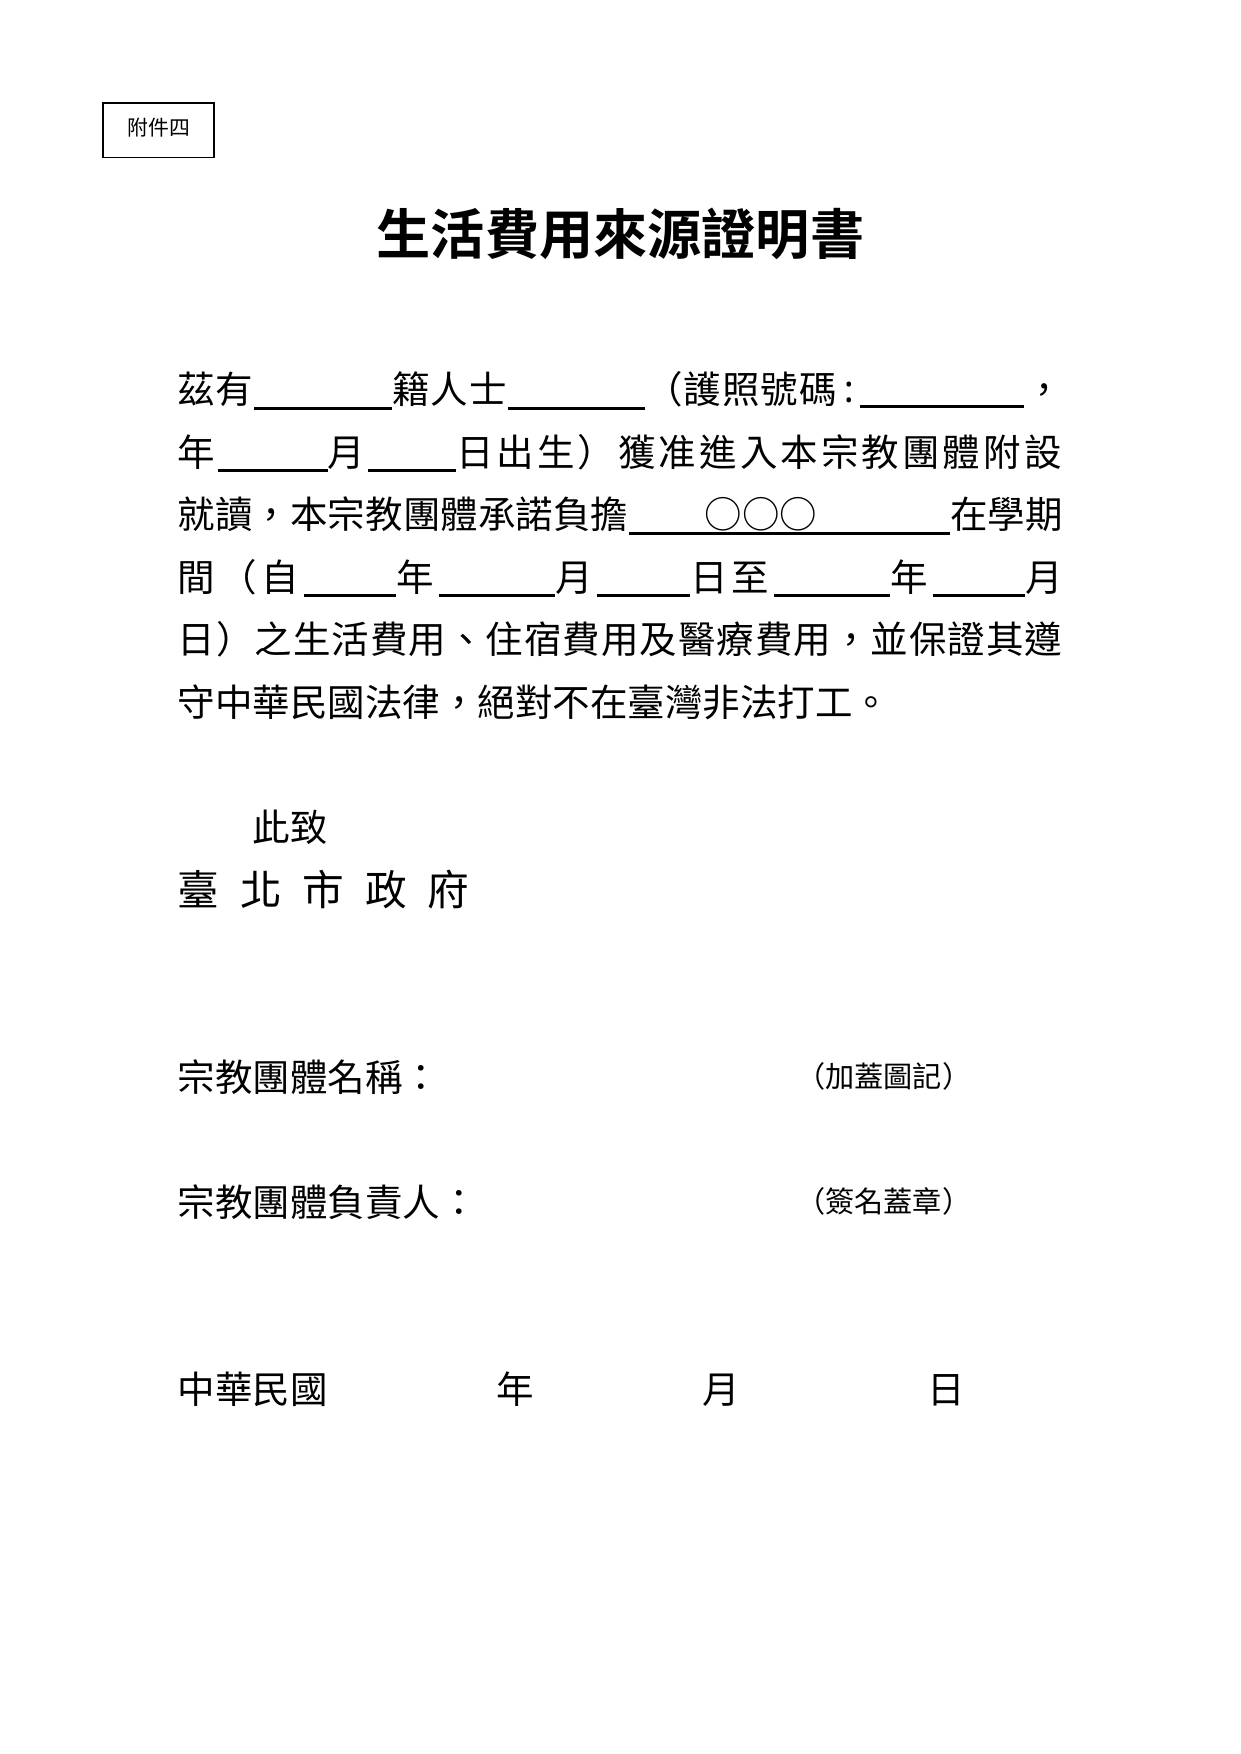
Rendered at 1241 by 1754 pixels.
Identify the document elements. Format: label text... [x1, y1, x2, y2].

text 宗教團體負責人： （簽名蓋章） [177, 1158, 1063, 1221]
text 附件四 [119, 111, 198, 141]
text 生活費用來源證明書 [177, 158, 1063, 283]
text 宗教團體名稱： （加蓋圖記） [177, 1033, 1063, 1096]
text 臺 北 市 政 府 [177, 846, 1063, 908]
text [104, 104, 213, 157]
text 中華民國 年 月 日 [177, 1346, 1063, 1408]
text 茲有 籍人士 （護照號碼: ， 年 月 日出生）獲准進入本宗教團體附設 就讀，本宗教團體承諾負擔 ○○○ 在學期間（自 年 月 日至 年 月 日）之生活費用、住宿費用及醫療費用，並保證其遵守中華民國法律，絕對不在臺灣非法打工。 [177, 346, 1063, 721]
text 此致 [177, 783, 1063, 846]
